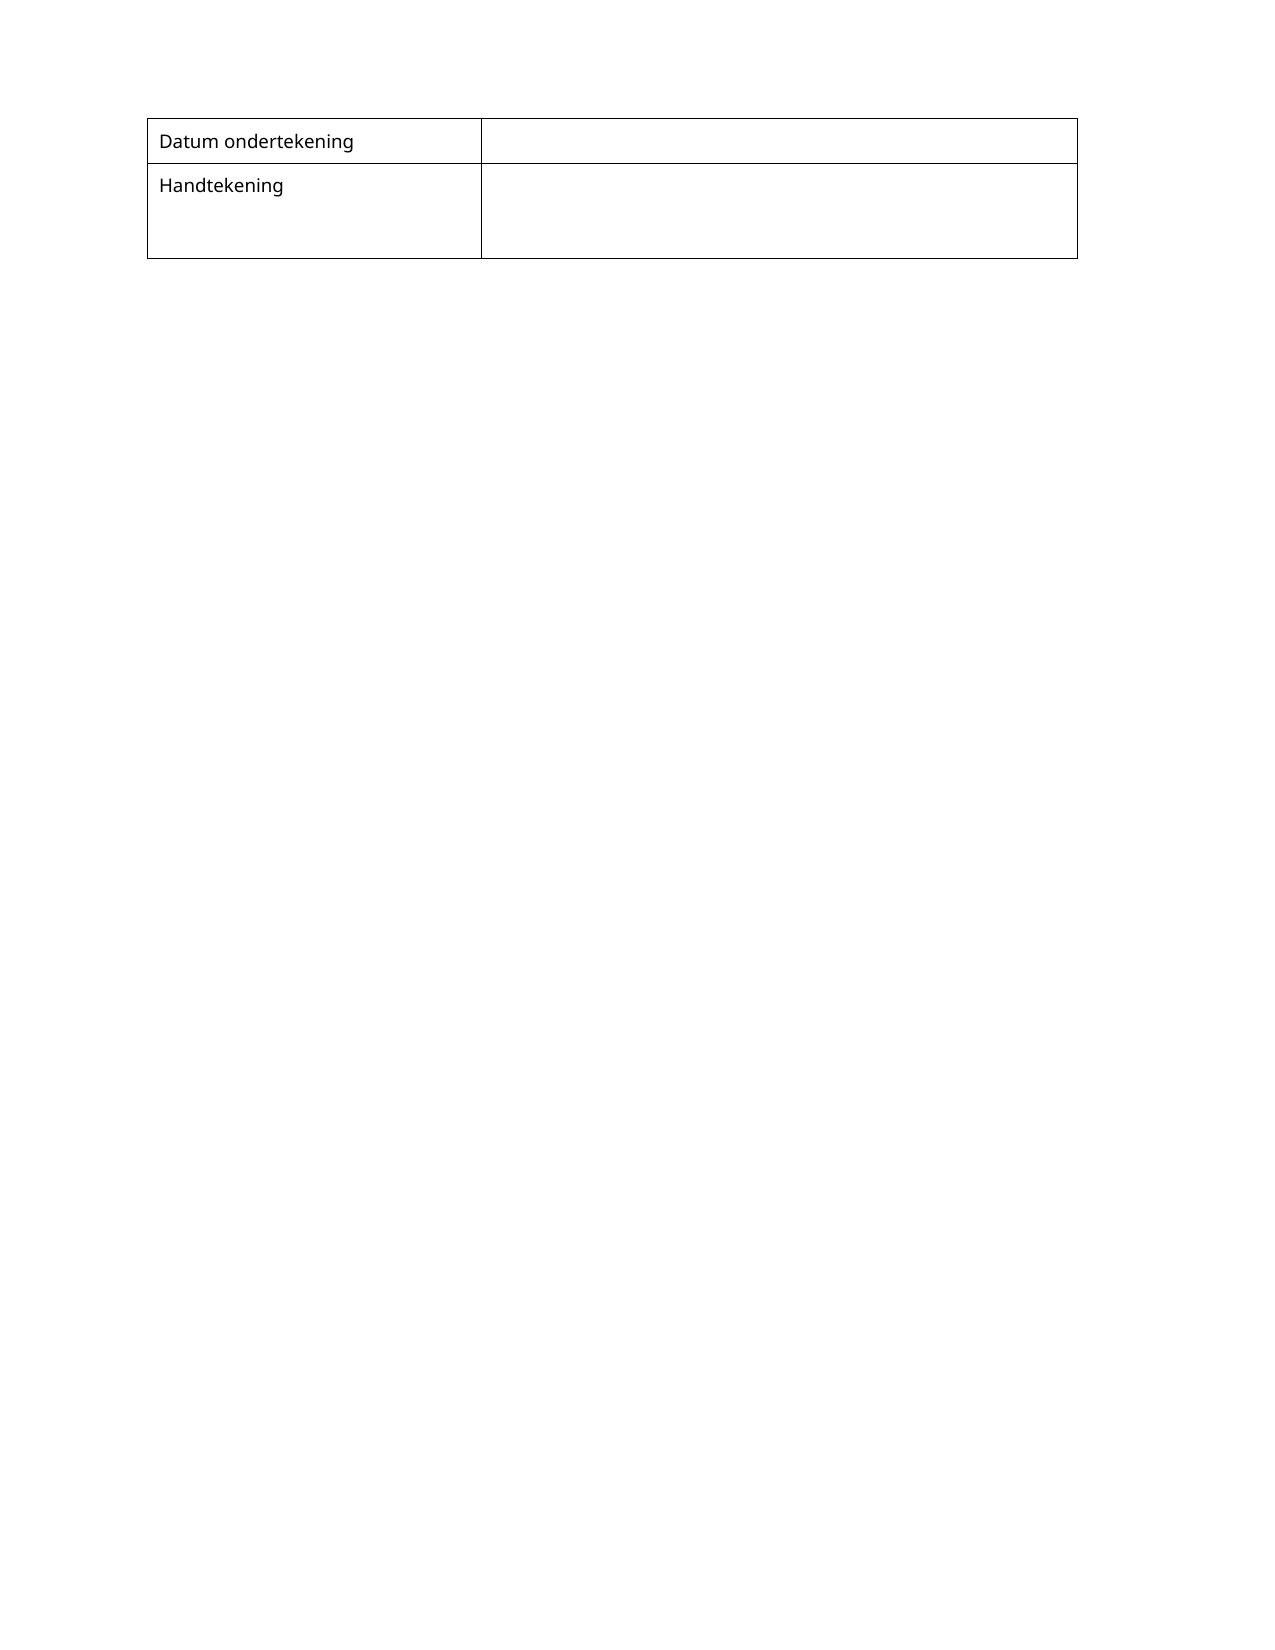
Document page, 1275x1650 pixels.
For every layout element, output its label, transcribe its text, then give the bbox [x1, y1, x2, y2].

table_cell [482, 164, 1077, 258]
table_cell [482, 119, 1077, 162]
table_cell Handtekening [148, 164, 481, 258]
table_cell Datum ondertekening [148, 119, 481, 162]
